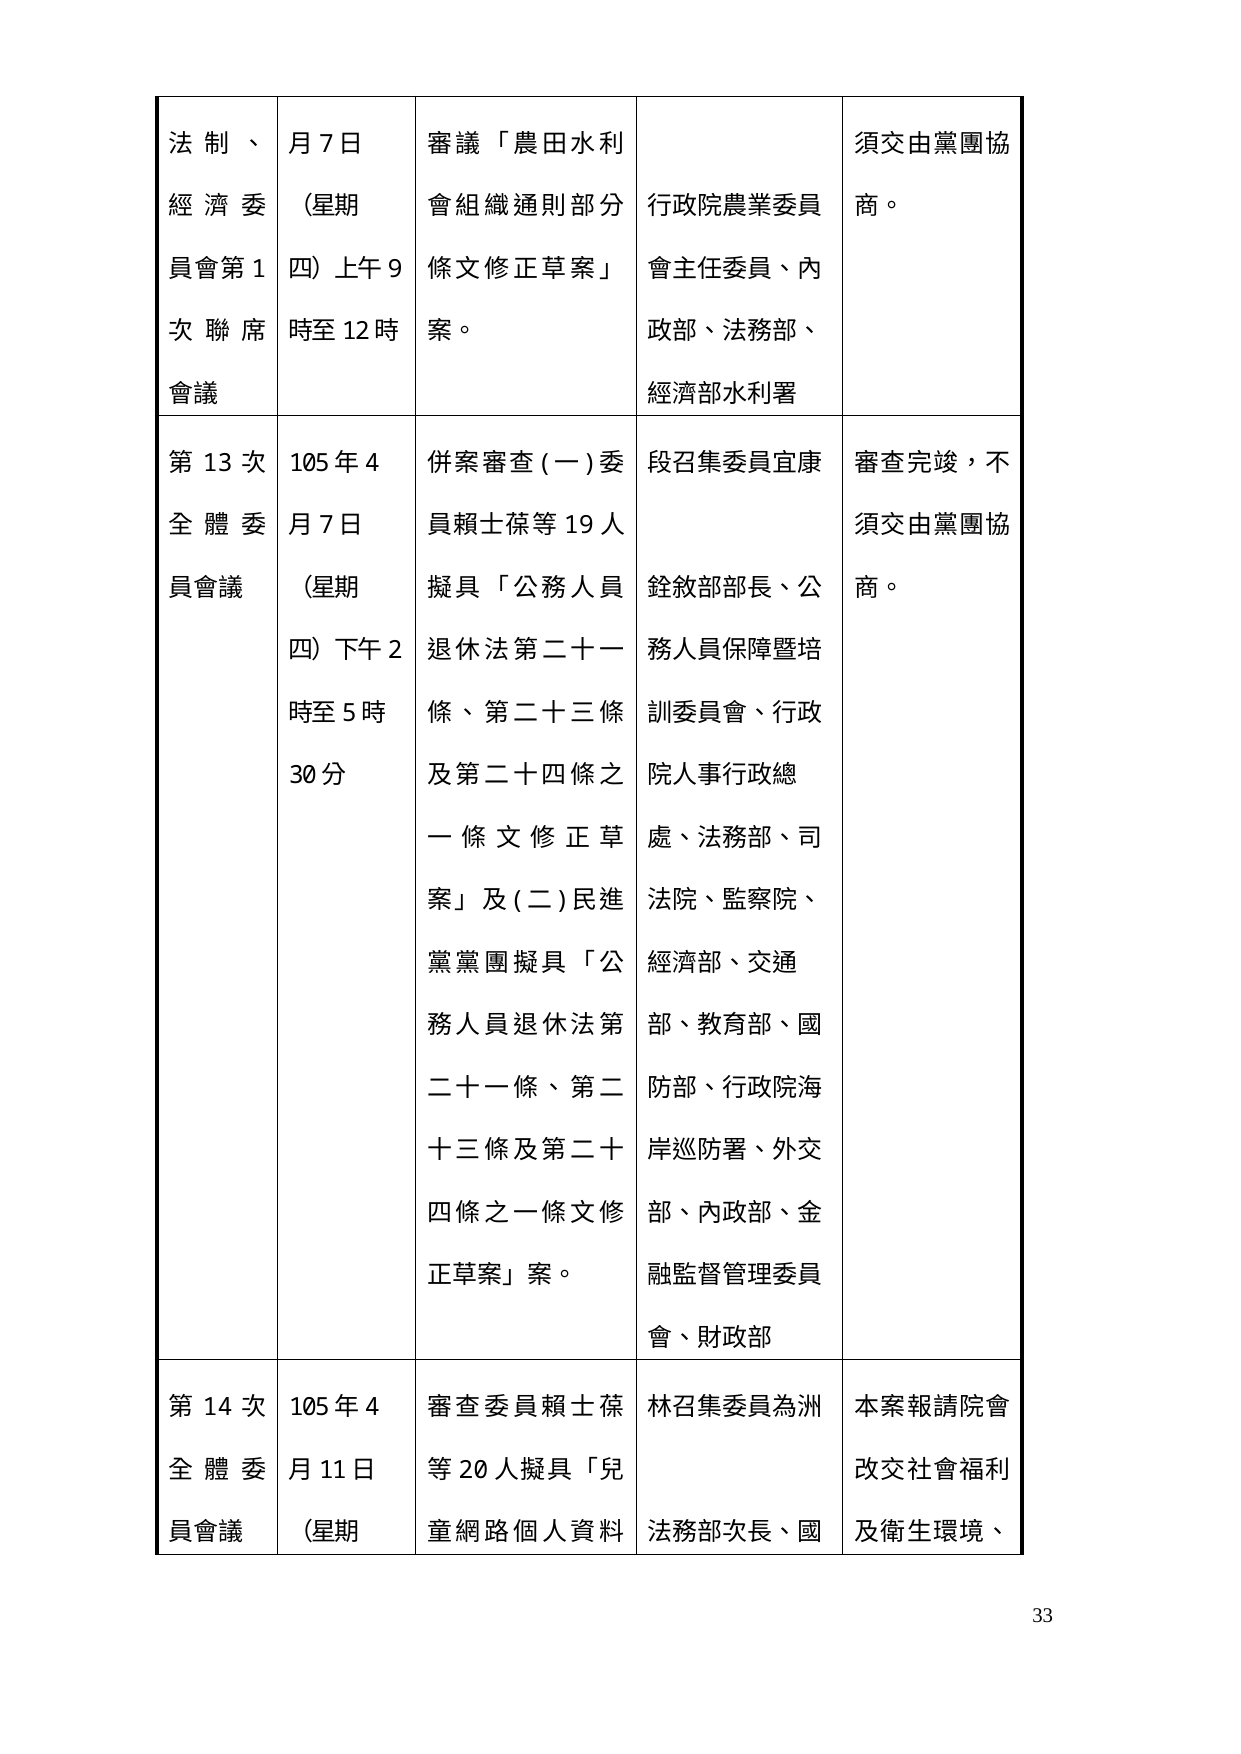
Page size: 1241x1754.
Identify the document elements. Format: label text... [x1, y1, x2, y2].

table_cell 段召集委員宜康 銓敘部部長、公務人員保障暨培訓委員會、行政院人事行政總處、法務部、司法院、監察院、經濟部、交通部、教育部、國防部、行政院海岸巡防署、外交部、內政部、金融監督管理委員會、財政部 [637, 416, 842, 1359]
table_cell 林召集委員為洲 法務部次長、國 [637, 1360, 842, 1554]
table_cell 105年4月7日（星期四）下午2時至5時30分 [278, 416, 415, 1359]
table_cell 本案報請院會改交社會福利及衛生環境、 [843, 1360, 1020, 1554]
table_cell 審查委員賴士葆等20人擬具「兒童網路個人資料 [416, 1360, 636, 1554]
table_cell 第14次全體委員會議 [159, 1360, 277, 1554]
table_cell 行政院農業委員會主任委員、內政部、法務部、經濟部水利署 [637, 97, 842, 415]
table_cell 月7日（星期四）上午9時至12時 [278, 97, 415, 415]
table_cell 第13次全體委員會議 [159, 416, 277, 1359]
table_cell 審查完竣，不須交由黨團協商。 [843, 416, 1020, 1359]
table_cell 法制、經濟委員會第1次聯席會議 [159, 97, 277, 415]
table_cell 須交由黨團協商。 [843, 97, 1020, 415]
table_cell 105年4月11日（星期 [278, 1360, 415, 1554]
table_cell 審議「農田水利會組織通則部分條文修正草案」案。 [416, 97, 636, 415]
table_cell 併案審查(一)委員賴士葆等19人擬具「公務人員退休法第二十一條、第二十三條及第二十四條之一條文修正草案」及(二)民進黨黨團擬具「公務人員退休法第二十一條、第二十三條及第二十四條之一條文修正草案」案。 [416, 416, 636, 1359]
